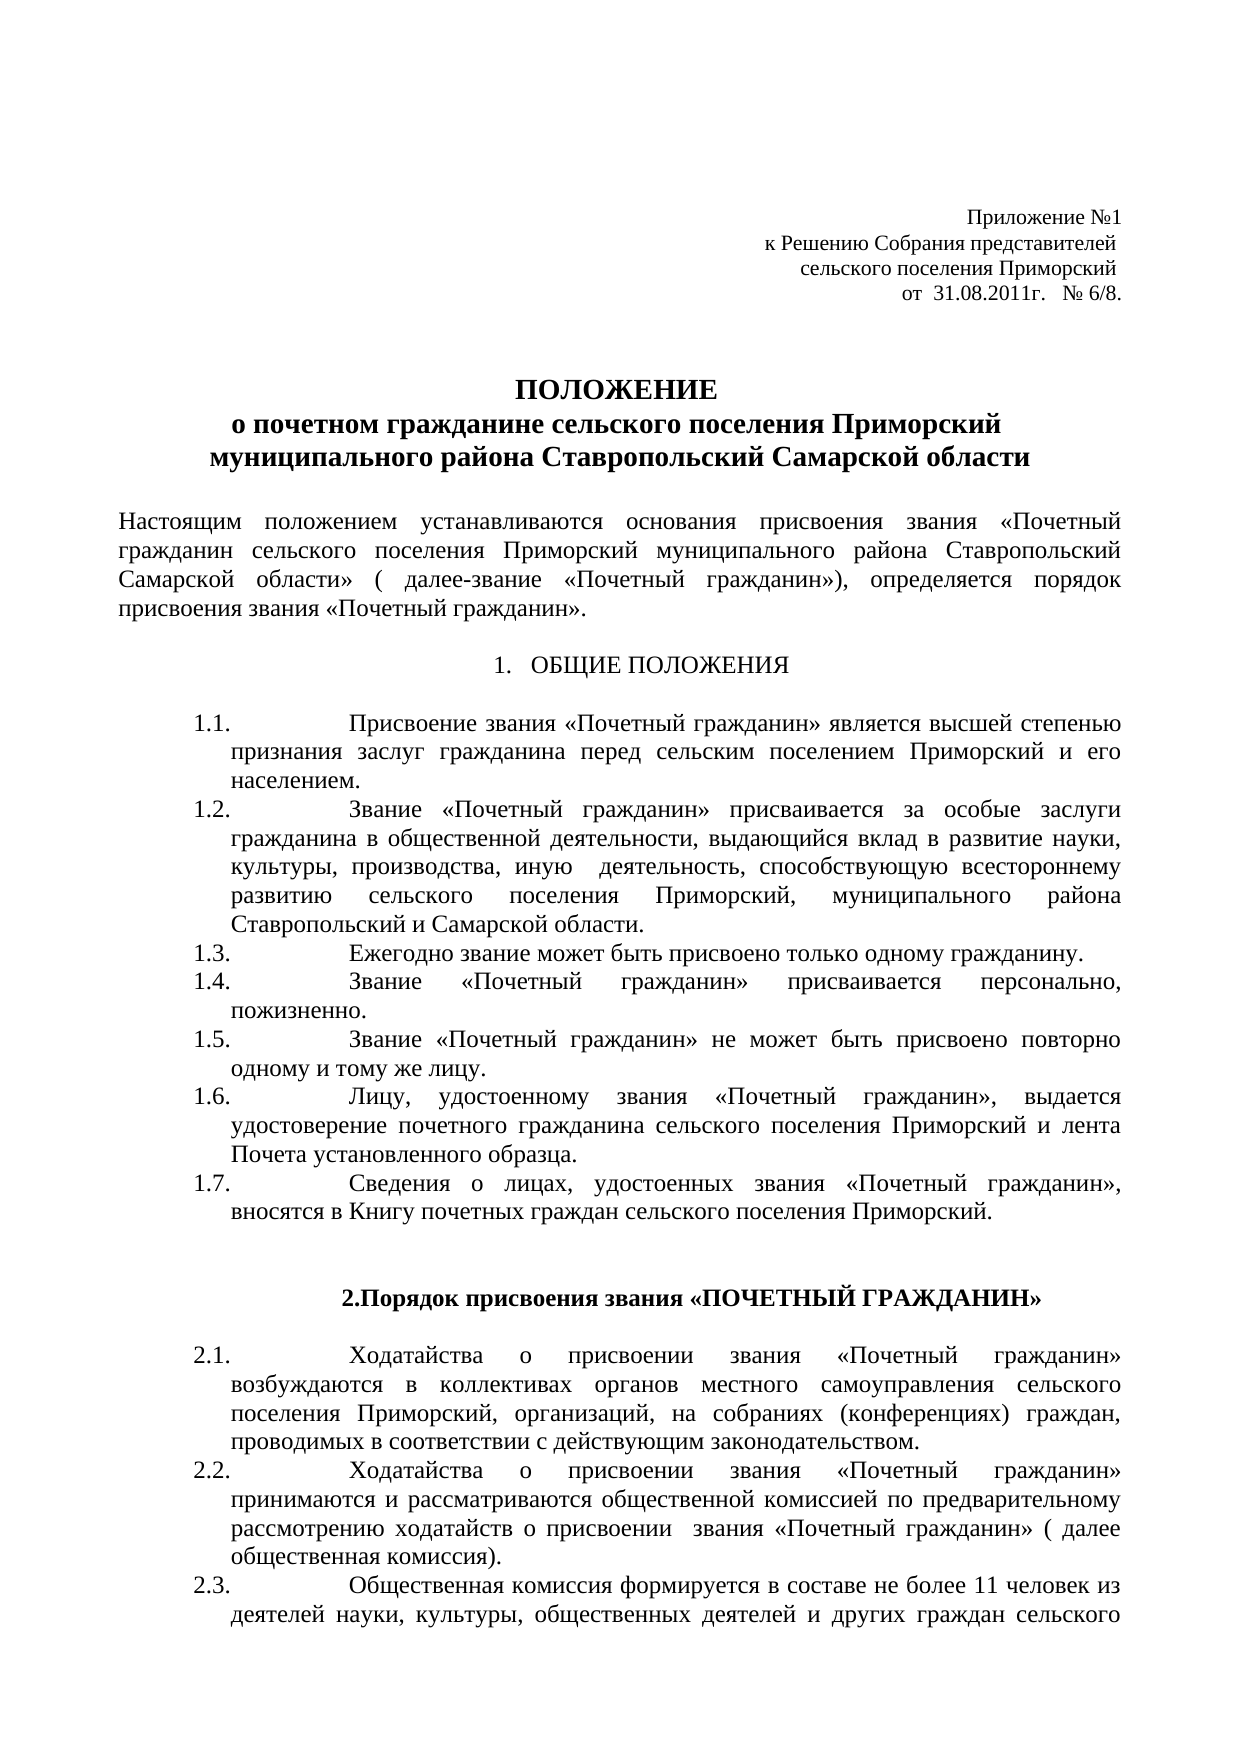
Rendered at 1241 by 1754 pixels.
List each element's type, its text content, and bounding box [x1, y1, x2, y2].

list Общественная комиссия формируется в составе не более 11 человек из деятелей науки, культуры, общественных деятелей и других граждан сельского [193, 1570, 1122, 1628]
text сельского поселения Приморский [118, 255, 1122, 280]
list 2.Порядок присвоения звания «ПОЧЕТНЫЙ ГРАЖДАНИН» [231, 1283, 1122, 1311]
text от 31.08.2011г. № 6/8. [118, 280, 1122, 305]
list Присвоение звания «Почетный гражданин» является высшей степенью признания заслуг гражданина перед сельским поселением Приморский и его населением. [193, 708, 1122, 794]
text Приложение №1 [118, 204, 1122, 229]
list Лицу, удостоенному звания «Почетный гражданин», выдается удостоверение почетного гражданина сельского поселения Приморский и лента Почета установленного образца. [193, 1081, 1122, 1168]
list Звание «Почетный гражданин» присваивается персонально, пожизненно. [193, 966, 1122, 1024]
list Ходатайства о присвоении звания «Почетный гражданин» принимаются и рассматриваются общественной комиссией по предварительному рассмотрению ходатайств о присвоении звания «Почетный гражданин» ( далее общественная комиссия). [193, 1455, 1122, 1570]
text о почетном гражданине сельского поселения Приморский [118, 406, 1122, 439]
text муниципального района Ставропольский Самарской области [118, 439, 1122, 473]
list Звание «Почетный гражданин» присваивается за особые заслуги гражданина в общественной деятельности, выдающийся вклад в развитие науки, культуры, производства, иную деятельность, способствующую всестороннему развитию сельского поселения Приморский, муниципального района Ставропольский и Самарской области. [193, 794, 1122, 938]
list ОБЩИЕ ПОЛОЖЕНИЯ [493, 650, 1122, 679]
list Ежегодно звание может быть присвоено только одному гражданину. [193, 938, 1122, 966]
list Сведения о лицах, удостоенных звания «Почетный гражданин», вносятся в Книгу почетных граждан сельского поселения Приморский. [193, 1168, 1122, 1225]
list Ходатайства о присвоении звания «Почетный гражданин» возбуждаются в коллективах органов местного самоуправления сельского поселения Приморский, организаций, на собраниях (конференциях) граждан, проводимых в соответствии с действующим законодательством. [193, 1340, 1122, 1455]
text ПОЛОЖЕНИЕ [118, 372, 1122, 406]
list Звание «Почетный гражданин» не может быть присвоено повторно одному и тому же лицу. [193, 1024, 1122, 1081]
text Настоящим положением устанавливаются основания присвоения звания «Почетный гражданин сельского поселения Приморский муниципального района Ставропольский Самарской области» ( далее-звание «Почетный гражданин»), определяется порядок присвоения звания «Почетный гражданин». [118, 506, 1122, 621]
text к Решению Собрания представителей [118, 229, 1122, 255]
